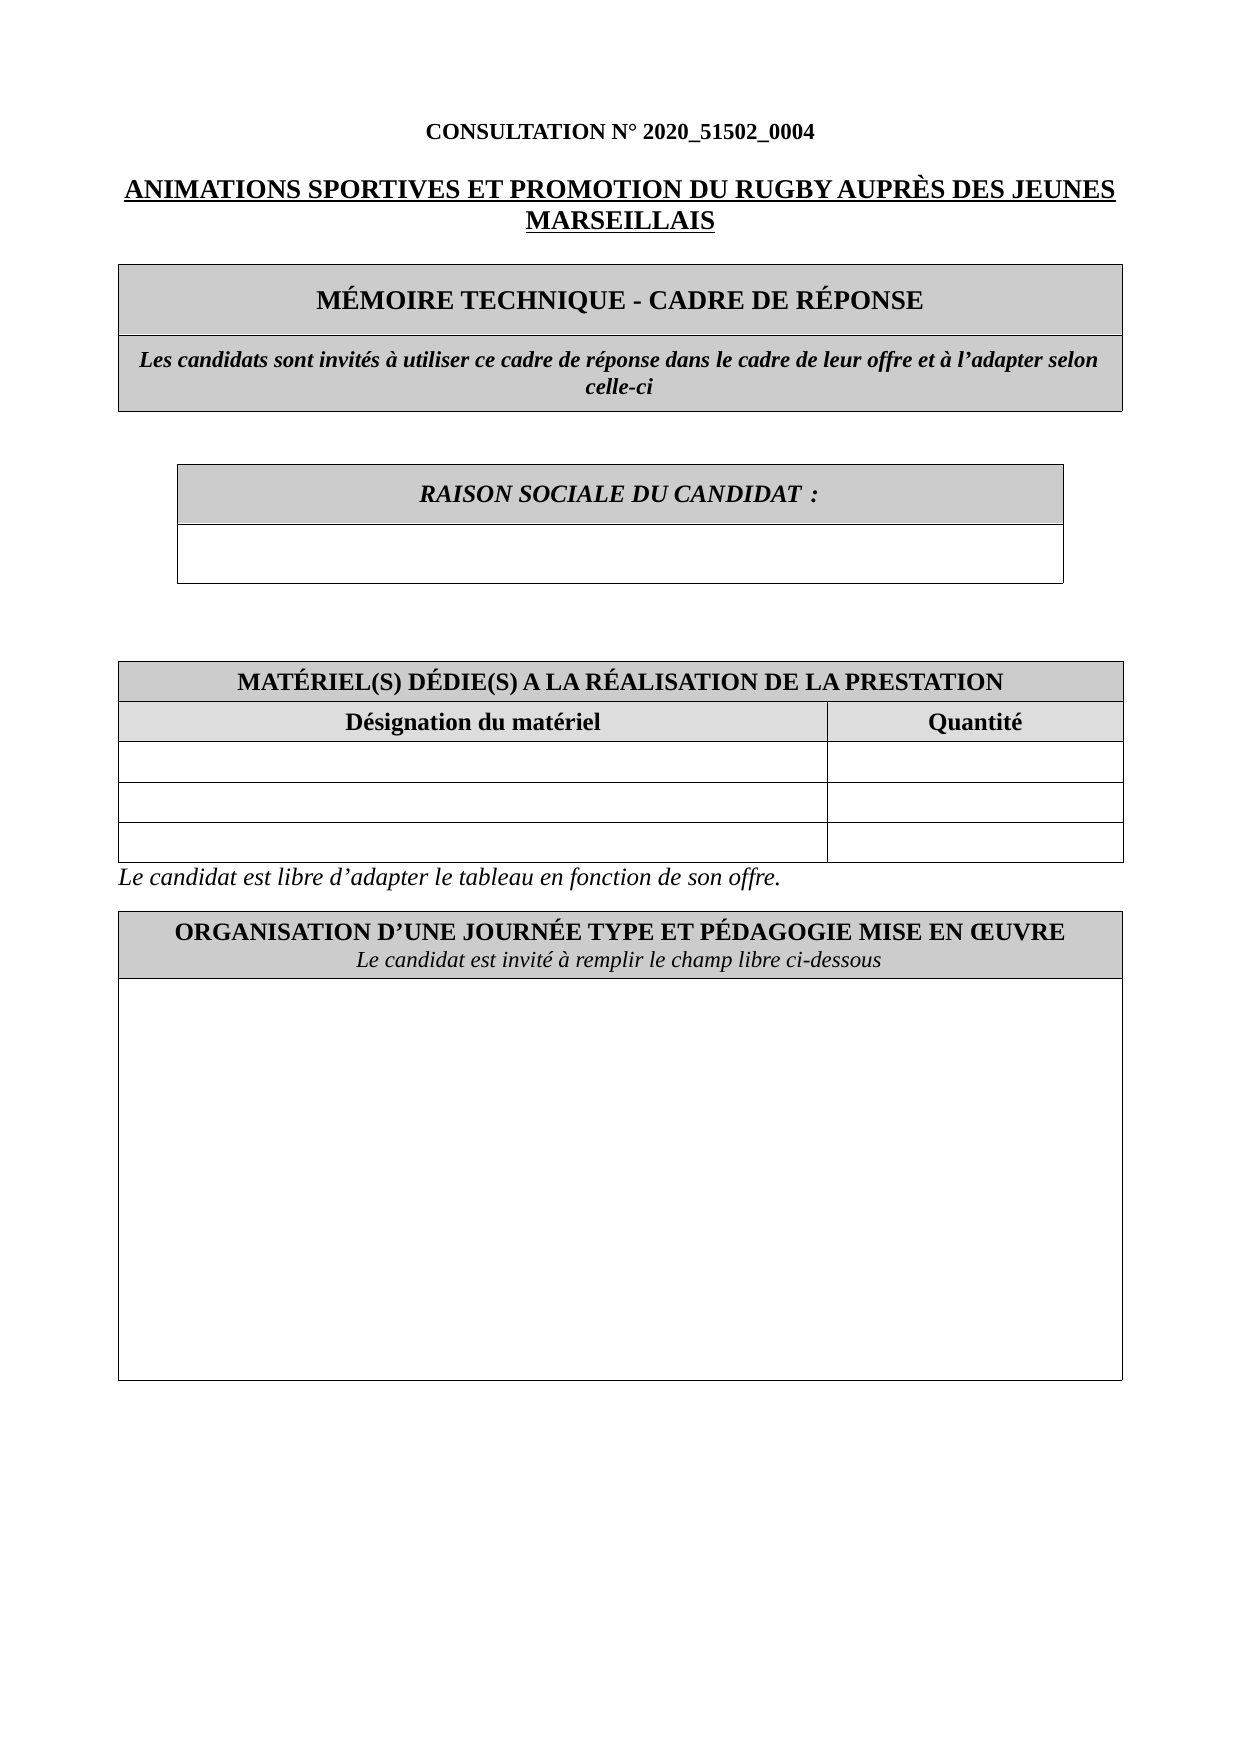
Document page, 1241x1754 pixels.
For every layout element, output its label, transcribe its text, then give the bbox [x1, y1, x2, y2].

table_header RAISON SOCIALE DU CANDIDAT : [178, 465, 1063, 523]
table_cell [828, 823, 1123, 862]
table_cell Désignation du matériel [119, 702, 827, 741]
text CONSULTATION N° 2020_51502_0004 [118, 118, 1122, 144]
table_cell Les candidats sont invités à utiliser ce cadre de réponse dans le cadre de leur offre et à l’adapter selon celle-ci [119, 336, 1122, 411]
table_cell [119, 823, 827, 862]
table_header MATÉRIEL(S) DÉDIE(S) A LA RÉALISATION DE LA PRESTATION [119, 662, 1123, 701]
table_cell [119, 979, 1122, 1380]
table_cell [828, 783, 1123, 822]
table_cell [178, 525, 1063, 583]
table_header MÉMOIRE TECHNIQUE - CADRE DE RÉPONSE [119, 265, 1122, 334]
table_cell [119, 783, 827, 822]
table_cell [119, 742, 827, 782]
table_cell Quantité [828, 702, 1123, 741]
table_cell [828, 742, 1123, 782]
text Le candidat est libre d’adapter le tableau en fonction de son offre. [118, 863, 1122, 891]
text ANIMATIONS SPORTIVES ET PROMOTION DU RUGBY AUPRÈS DES JEUNES MARSEILLAIS [118, 173, 1122, 236]
table_header ORGANISATION D’UNE JOURNÉE TYPE ET PÉDAGOGIE MISE EN ŒUVRE Le candidat est invité à remplir le champ libre ci-dessous [119, 912, 1122, 978]
